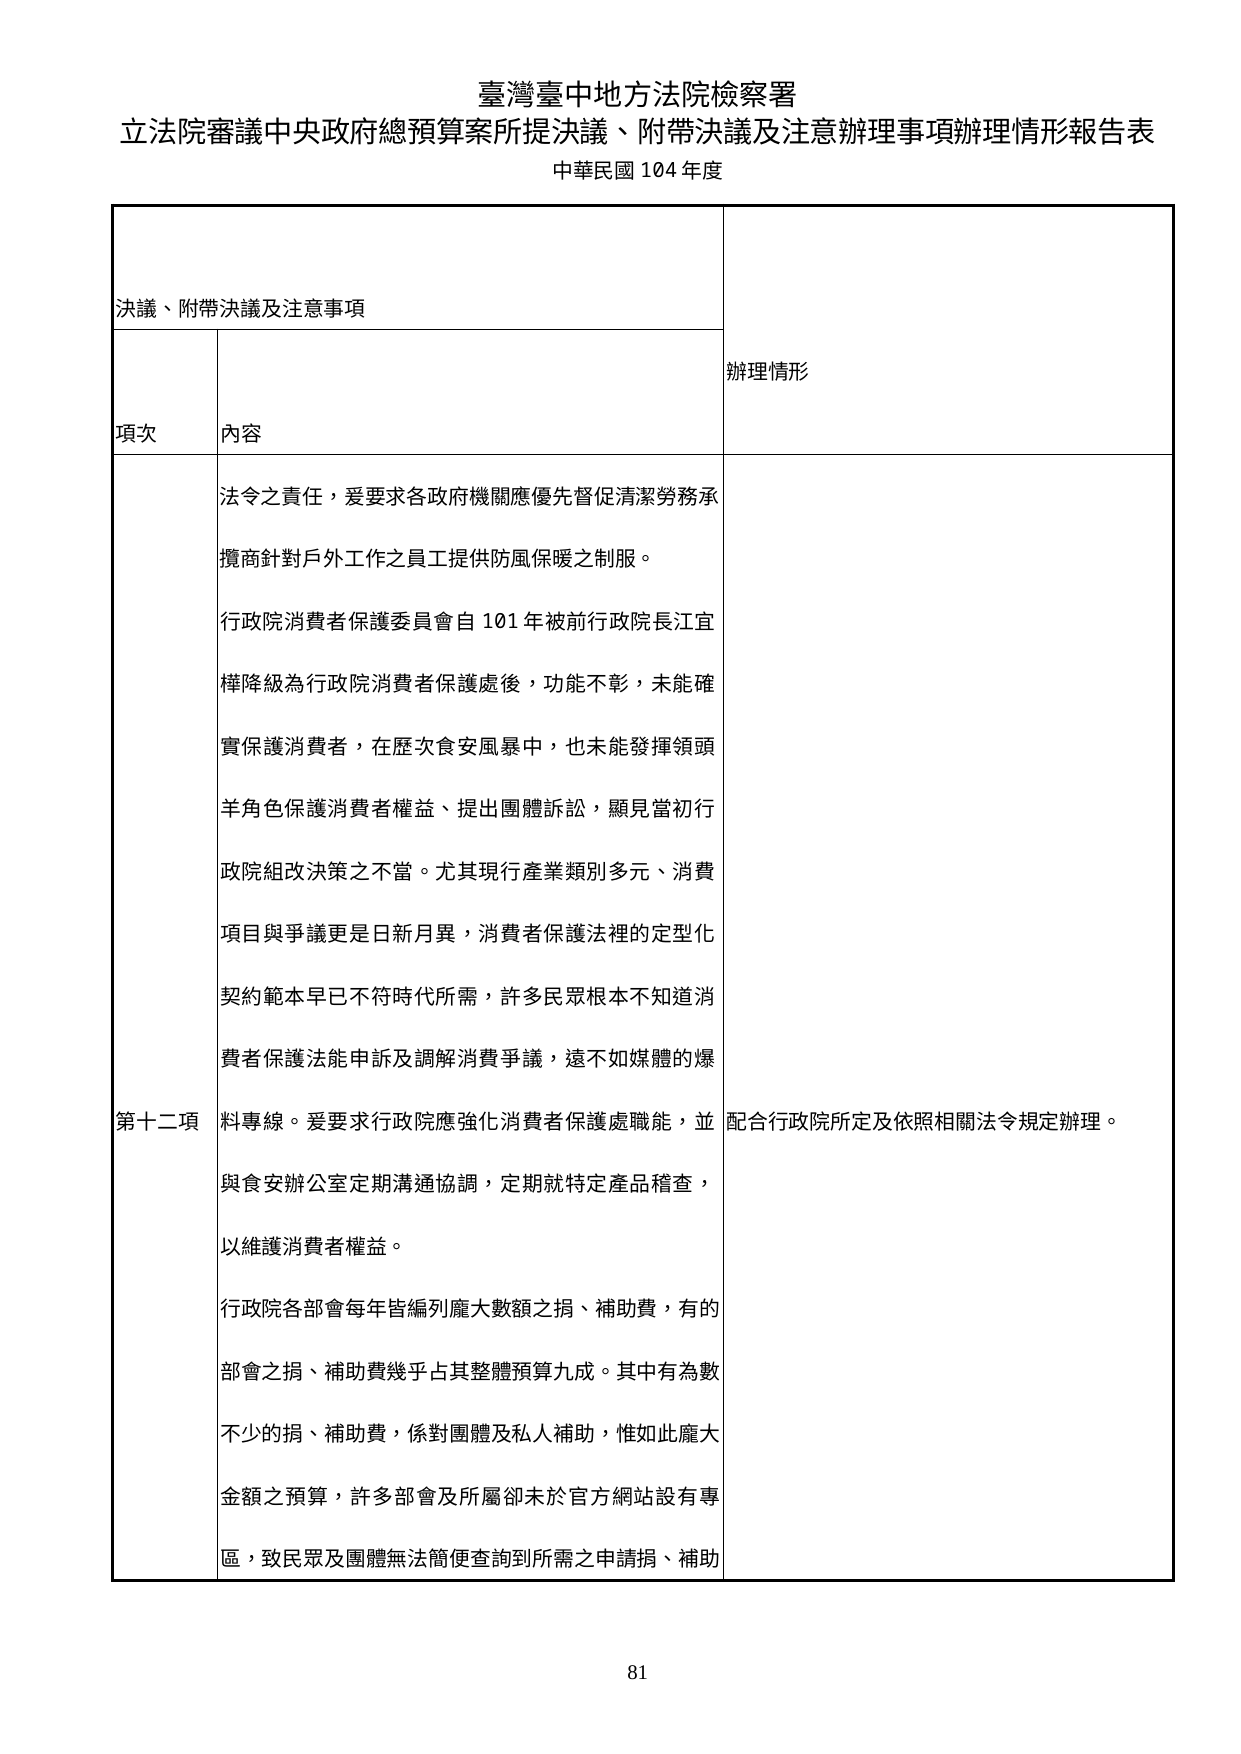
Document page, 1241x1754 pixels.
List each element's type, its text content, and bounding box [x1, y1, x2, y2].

table_cell 項次 [114, 330, 217, 453]
table_cell 配合行政院所定及依照相關法令規定辦理。 [724, 455, 1172, 1578]
table_header 決議、附帶決議及注意事項 [114, 207, 723, 328]
table_cell 內容 [218, 330, 723, 453]
table_header 辦理情形 [724, 207, 1172, 453]
table_cell 第十二項 [114, 455, 217, 1578]
table_cell 法令之責任，爰要求各政府機關應優先督促清潔勞務承攬商針對戶外工作之員工提供防風保暖之制服。 行政院消費者保護委員會自101年被前行政院長江宜樺降級為行政院消費者保護處後，功能不彰，未能確實保護消費者，在歷次食安風暴中，也未能發揮領頭羊角色保護消費者權益、提出團體訴訟，顯見當初行政院組改決策之不當。尤其現行產業類別多元、消費項目與爭議更是日新月異，消費者保護法裡的定型化契約範本早已不符時代所需，許多民眾根本不知道消費者保護法能申訴及調解消費爭議，遠不如媒體的爆料專線。爰要求行政院應強化消費者保護處職能，並與食安辦公室定期溝通協調，定期就特定產品稽查，以維護消費者權益。 行政院各部會每年皆編列龐大數額之捐、補助費，有的部會之捐、補助費幾乎占其整體預算九成。其中有為數不少的捐、補助費，係對團體及私人補助，惟如此龐大金額之預算，許多部會及所屬卻未於官方網站設有專區，致民眾及團體無法簡便查詢到所需之申請捐、補助 [218, 455, 723, 1578]
